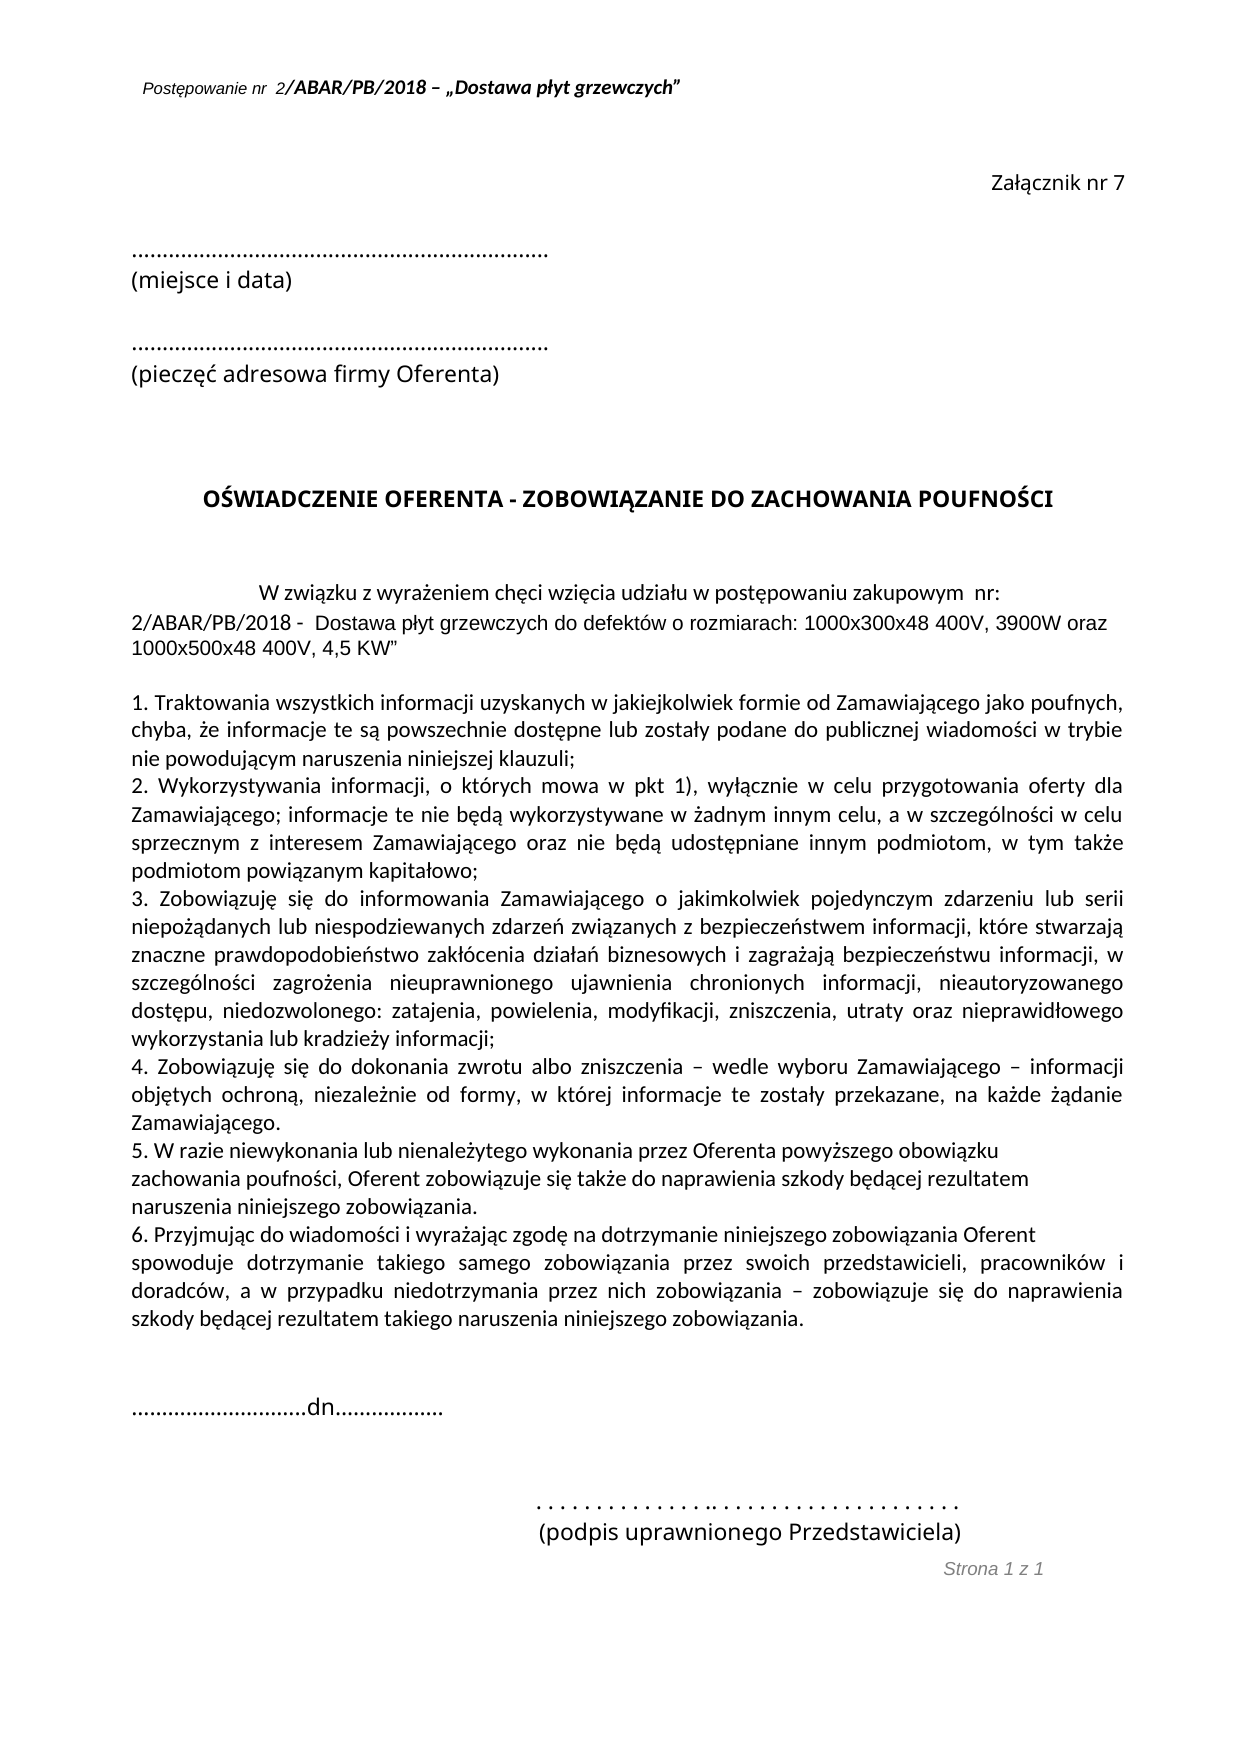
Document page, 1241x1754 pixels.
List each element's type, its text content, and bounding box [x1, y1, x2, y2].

text naruszenia niniejszego zobowiązania. [131, 1192, 1125, 1220]
text zachowania poufności, Oferent zobowiązuje się także do naprawienia szkody będącej rezultatem [131, 1164, 1125, 1192]
text 4. Zobowiązuję się do dokonania zwrotu albo zniszczenia – wedle wyboru Zamawiającego – informacji objętych ochroną, niezależnie od formy, w której informacje te zostały przekazane, na każde żądanie Zamawiającego. [131, 1052, 1125, 1136]
text 6. Przyjmując do wiadomości i wyrażając zgodę na dotrzymanie niniejszego zobowiązania Oferent [131, 1220, 1125, 1248]
text OŚWIADCZENIE OFERENTA - ZOBOWIĄZANIE DO ZACHOWANIA POUFNOŚCI [131, 483, 1125, 514]
text (miejsce i data) [131, 264, 1125, 295]
text . . . . . . . . . . . . . . .. . . . . . . . . . . . . . . . . . . . . [426, 1485, 1125, 1516]
text W związku z wyrażeniem chęci wzięcia udziału w postępowaniu zakupowym nr: 2/ABAR/PB/2018 - Dostawa płyt grzewczych do defektów o rozmiarach: 1000x300x48 400V, 3900W oraz 1000x500x48 400V, 4,5 KW” [131, 576, 1125, 659]
text (podpis uprawnionego Przedstawiciela) [279, 1516, 1125, 1548]
text 5. W razie niewykonania lub nienależytego wykonania przez Oferenta powyższego obowiązku [131, 1136, 1125, 1164]
text .................................................................... [131, 326, 1125, 358]
text .................................................................... [131, 233, 1125, 264]
text Załącznik nr 7 [131, 168, 1125, 197]
text 3. Zobowiązuję się do informowania Zamawiającego o jakimkolwiek pojedynczym zdarzeniu lub serii niepożądanych lub niespodziewanych zdarzeń związanych z bezpieczeństwem informacji, które stwarzają znaczne prawdopodobieństwo zakłócenia działań biznesowych i zagrażają bezpieczeństwu informacji, w szczególności zagrożenia nieuprawnionego ujawnienia chronionych informacji, nieautoryzowanego dostępu, niedozwolonego: zatajenia, powielenia, modyfikacji, zniszczenia, utraty oraz nieprawidłowego wykorzystania lub kradzieży informacji; [131, 884, 1125, 1052]
text 1. Traktowania wszystkich informacji uzyskanych w jakiejkolwiek formie od Zamawiającego jako poufnych, chyba, że informacje te są powszechnie dostępne lub zostały podane do publicznej wiadomości w trybie nie powodującym naruszenia niniejszej klauzuli; [131, 688, 1125, 772]
text (pieczęć adresowa firmy Oferenta) [131, 358, 1125, 389]
text spowoduje dotrzymanie takiego samego zobowiązania przez swoich przedstawicieli, pracowników i doradców, a w przypadku niedotrzymania przez nich zobowiązania – zobowiązuje się do naprawienia szkody będącej rezultatem takiego naruszenia niniejszego zobowiązania. [131, 1248, 1125, 1332]
text 2. Wykorzystywania informacji, o których mowa w pkt 1), wyłącznie w celu przygotowania oferty dla Zamawiającego; informacje te nie będą wykorzystywane w żadnym innym celu, a w szczególności w celu sprzecznym z interesem Zamawiającego oraz nie będą udostępniane innym podmiotom, w tym także podmiotom powiązanym kapitałowo; [131, 772, 1125, 884]
text ………………………..dn……………… [131, 1391, 1125, 1423]
